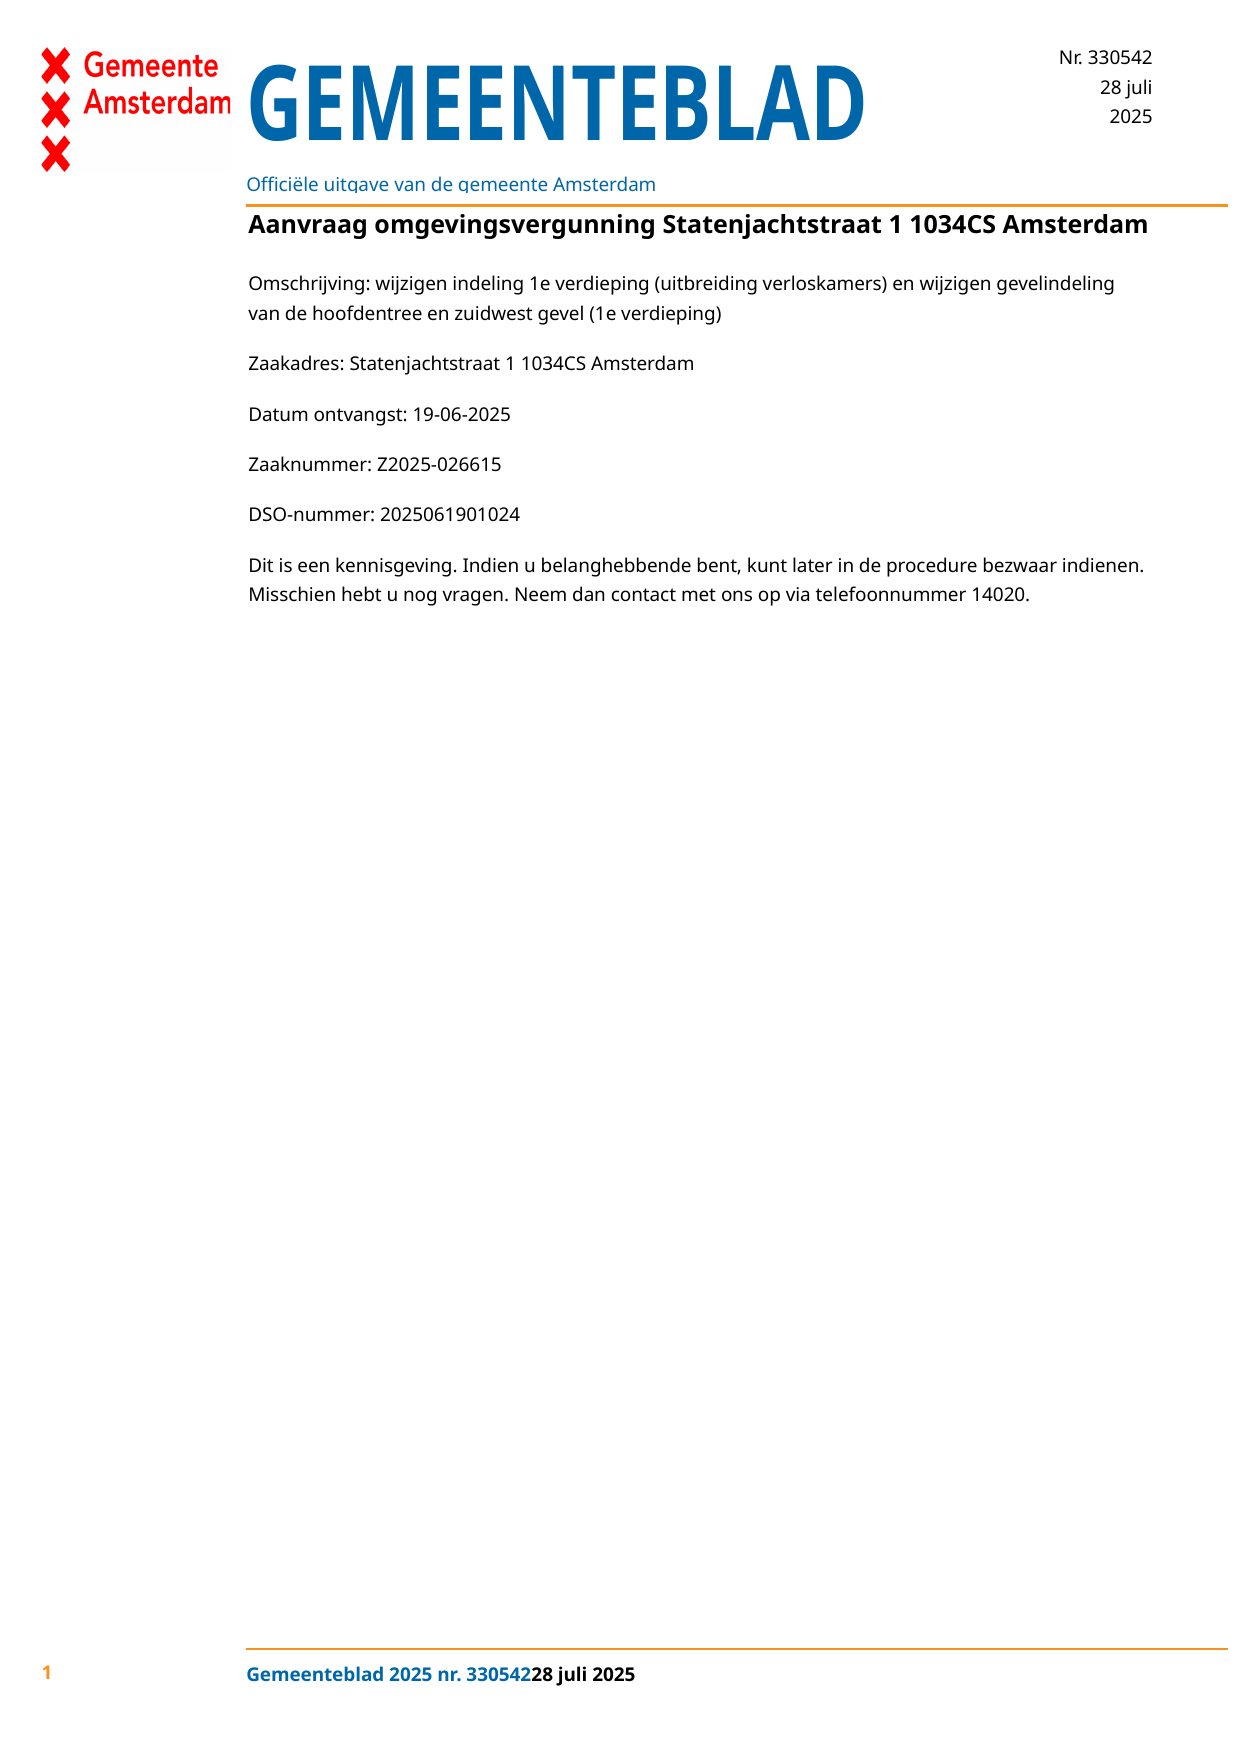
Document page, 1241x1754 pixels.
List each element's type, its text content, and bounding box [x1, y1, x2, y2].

text Omschrijving: wijzigen indeling 1e verdieping (uitbreiding verloskamers) en wijzigen gevelindeling van de hoofdentree en zuidwest gevel (1e verdieping) [248, 270, 1152, 326]
text Datum ontvangst: 19-06-2025 [248, 401, 1152, 426]
text Dit is een kennisgeving. Indien u belanghebbende bent, kunt later in de procedure bezwaar indienen. Misschien hebt u nog vragen. Neem dan contact met ons op via telefoonnummer 14020. [248, 552, 1152, 607]
picture [41, 47, 231, 172]
text Zaaknummer: Z2025-026615 [248, 451, 1152, 477]
text DSO-nummer: 2025061901024 [248, 502, 1152, 527]
text Zaakadres: Statenjachtstraat 1 1034CS Amsterdam [248, 350, 1152, 376]
text Aanvraag omgevingsvergunning Statenjachtstraat 1 1034CS Amsterdam [248, 207, 1152, 241]
